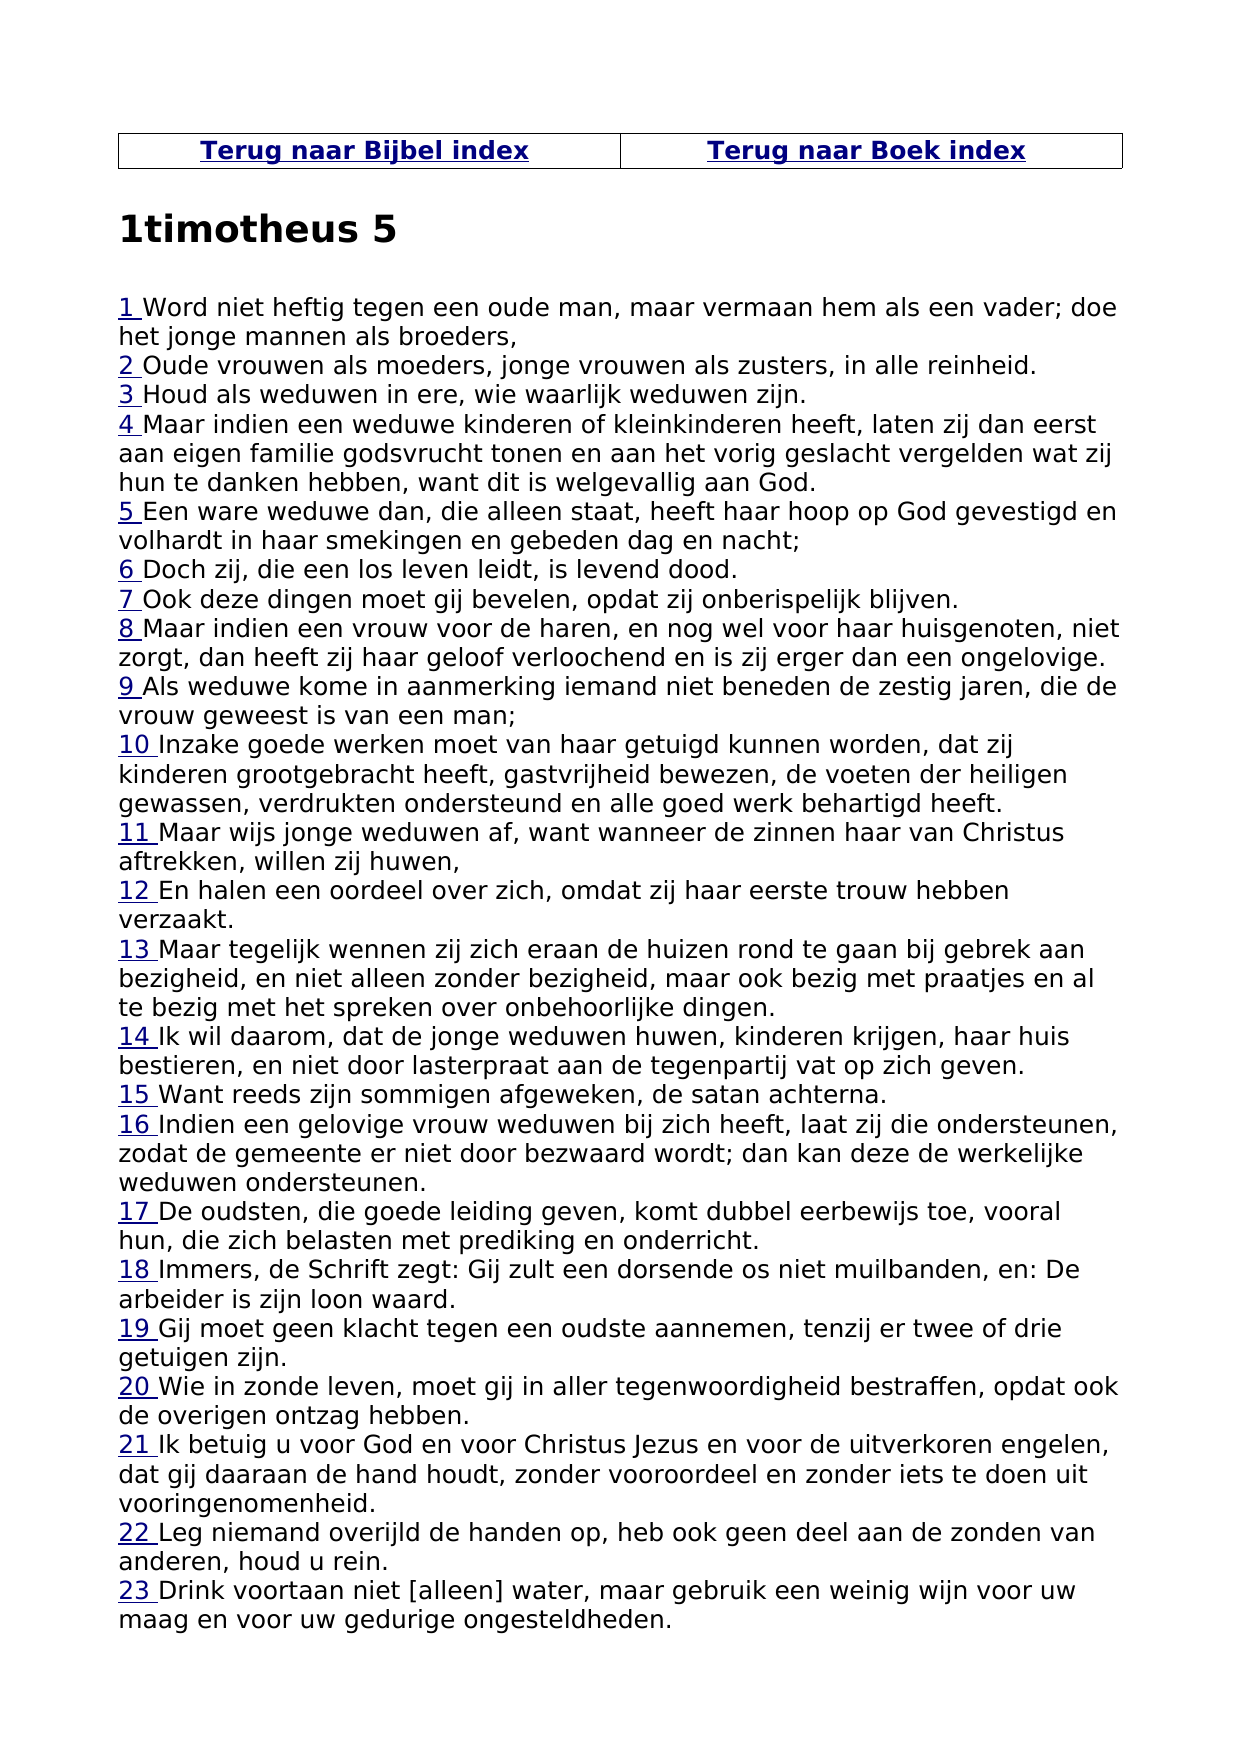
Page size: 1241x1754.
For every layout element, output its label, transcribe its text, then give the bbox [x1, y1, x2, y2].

text 1 Word niet heftig tegen een oude man, maar vermaan hem als een vader; doe het jonge mannen als broeders, 2 Oude vrouwen als moeders, jonge vrouwen als zusters, in alle reinheid. 3 Houd als weduwen in ere, wie waarlijk weduwen zijn. 4 Maar indien een weduwe kinderen of kleinkinderen heeft, laten zij dan eerst aan eigen familie godsvrucht tonen en aan het vorig geslacht vergelden wat zij hun te danken hebben, want dit is welgevallig aan God. 5 Een ware weduwe dan, die alleen staat, heeft haar hoop op God gevestigd en volhardt in haar smekingen en gebeden dag en nacht; 6 Doch zij, die een los leven leidt, is levend dood. 7 Ook deze dingen moet gij bevelen, opdat zij onberispelijk blijven. 8 Maar indien een vrouw voor de haren, en nog wel voor haar huisgenoten, niet zorgt, dan heeft zij haar geloof verloochend en is zij erger dan een ongelovige. 9 Als weduwe kome in aanmerking iemand niet beneden de zestig jaren, die de vrouw geweest is van een man; 10 Inzake goede werken moet van haar getuigd kunnen worden, dat zij kinderen grootgebracht heeft, gastvrijheid bewezen, de voeten der heiligen gewassen, verdrukten ondersteund en alle goed werk behartigd heeft. 11 Maar wijs jonge weduwen af, want wanneer de zinnen haar van Christus aftrekken, willen zij huwen, 12 En halen een oordeel over zich, omdat zij haar eerste trouw hebben verzaakt. 13 Maar tegelijk wennen zij zich eraan de huizen rond te gaan bij gebrek aan bezigheid, en niet alleen zonder bezigheid, maar ook bezig met praatjes en al te bezig met het spreken over onbehoorlijke dingen. 14 Ik wil daarom, dat de jonge weduwen huwen, kinderen krijgen, haar huis bestieren, en niet door lasterpraat aan de tegenpartij vat op zich geven. 15 Want reeds zijn sommigen afgeweken, de satan achterna. 16 Indien een gelovige vrouw weduwen bij zich heeft, laat zij die ondersteunen, zodat de gemeente er niet door bezwaard wordt; dan kan deze de werkelijke weduwen ondersteunen. 17 De oudsten, die goede leiding geven, komt dubbel eerbewijs toe, vooral hun, die zich belasten met prediking en onderricht. 18 Immers, de Schrift zegt: Gij zult een dorsende os niet muilbanden, en: De arbeider is zijn loon waard. 19 Gij moet geen klacht tegen een oudste aannemen, tenzij er twee of drie getuigen zijn. 20 Wie in zonde leven, moet gij in aller tegenwoordigheid bestraffen, opdat ook de overigen ontzag hebben. 21 Ik betuig u voor God en voor Christus Jezus en voor de uitverkoren engelen, dat gij daaraan de hand houdt, zonder vooroordeel en zonder iets te doen uit vooringenomenheid. 22 Leg niemand overijld de handen op, heb ook geen deel aan de zonden van anderen, houd u rein. 23 Drink voortaan niet [alleen] water, maar gebruik een weinig wijn voor uw maag en voor uw gedurige ongesteldheden. [118, 264, 1122, 1635]
subtitle 1timotheus 5 [118, 208, 1122, 252]
table_header Terug naar Bijbel index [119, 134, 620, 168]
table_header Terug naar Boek index [621, 134, 1122, 168]
